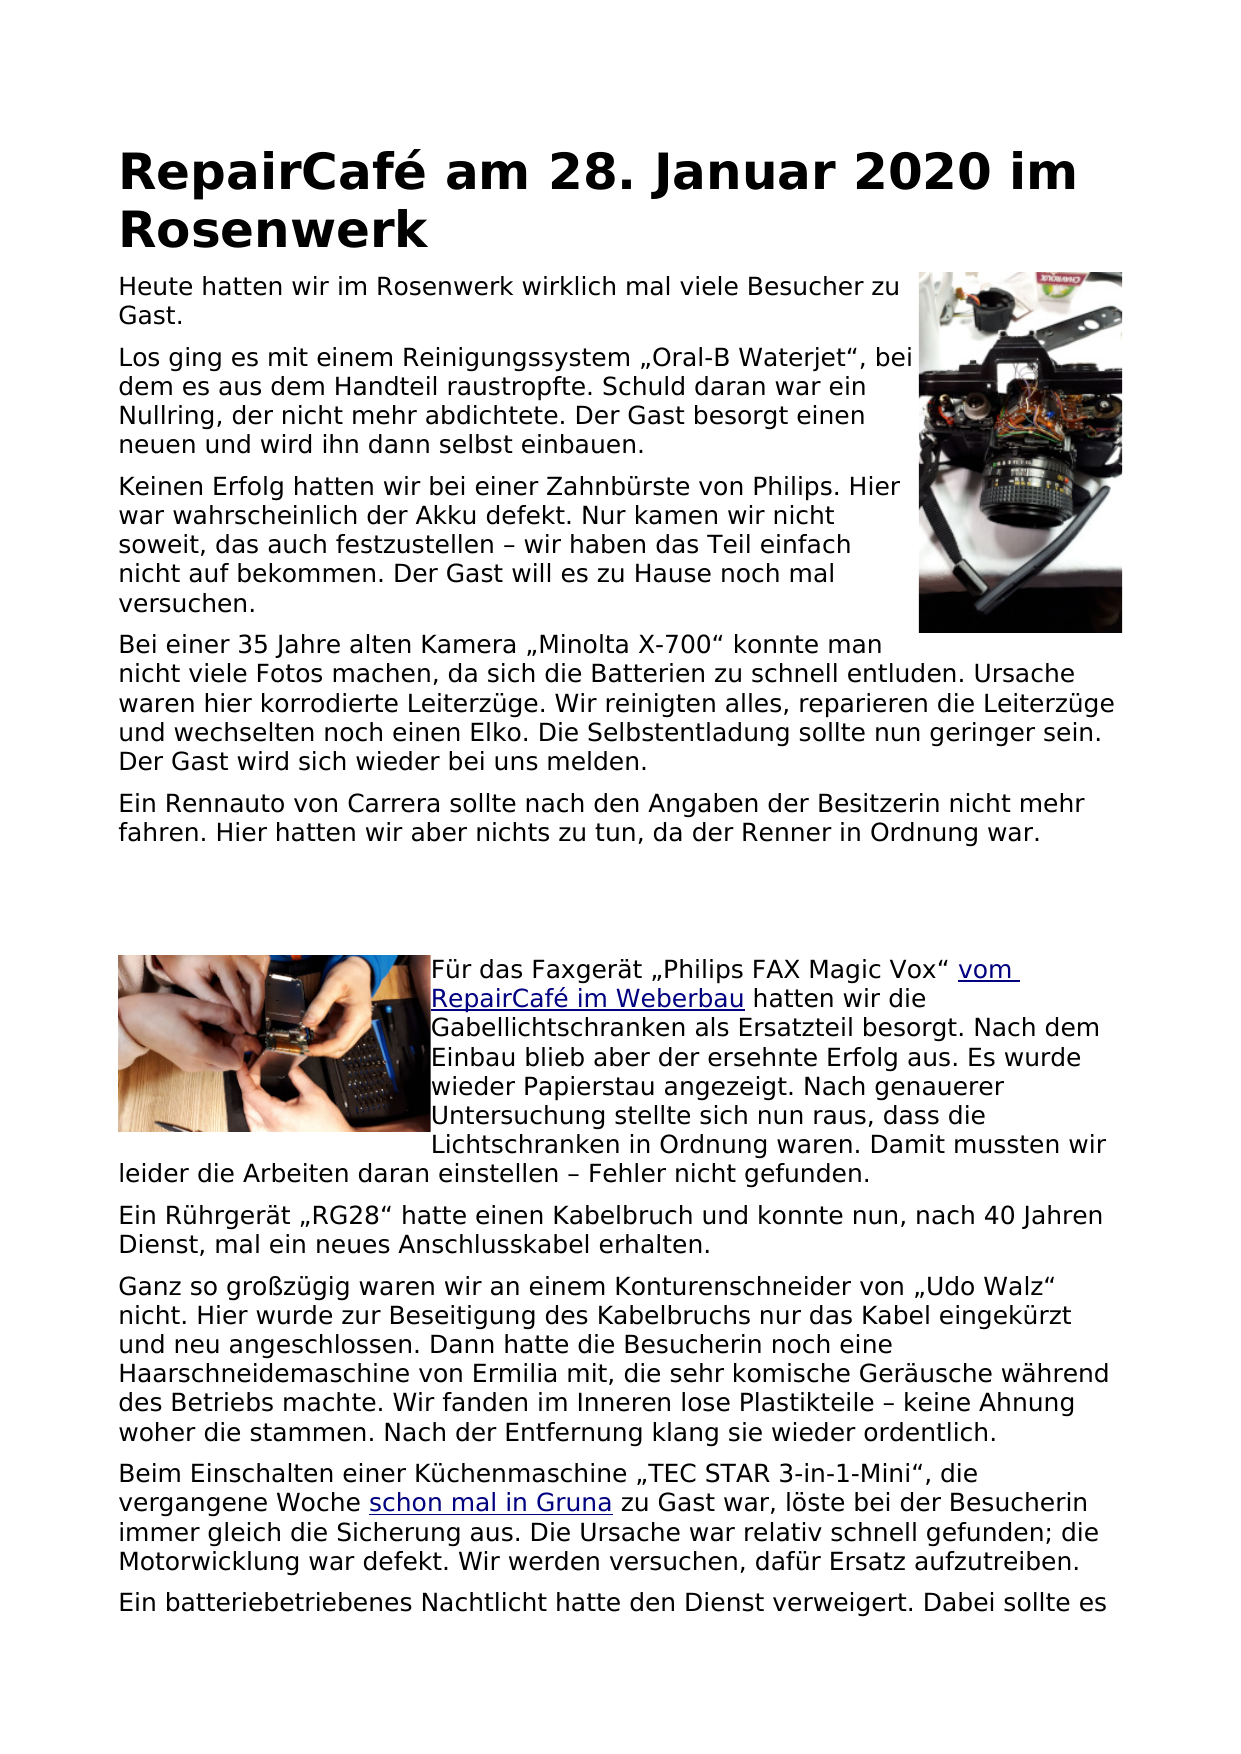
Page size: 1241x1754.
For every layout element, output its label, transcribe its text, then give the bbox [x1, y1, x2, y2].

text Beim Einschalten einer Küchenmaschine „TEC STAR 3-in-1-Mini“, die vergangene Woche schon mal in Gruna zu Gast war, löste bei der Besucherin immer gleich die Sicherung aus. Die Ursache war relativ schnell gefunden; die Motorwicklung war defekt. Wir werden versuchen, dafür Ersatz aufzutreiben. [118, 1459, 1122, 1576]
text Ein Rührgerät „RG28“ hatte einen Kabelbruch und konnte nun, nach 40 Jahren Dienst, mal ein neues Anschlusskabel erhalten. [118, 1201, 1122, 1259]
text Für das Faxgerät „Philips FAX Magic Vox“ vom RepairCafé im Weberbau hatten wir die Gabellichtschranken als Ersatzteil besorgt. Nach dem Einbau blieb aber der ersehnte Erfolg aus. Es wurde wieder Papierstau angezeigt. Nach genauerer Untersuchung stellte sich nun raus, dass die Lichtschranken in Ordnung waren. Damit mussten wir leider die Arbeiten daran einstellen – Fehler nicht gefunden. [118, 955, 1122, 1189]
text Heute hatten wir im Rosenwerk wirklich mal viele Besucher zu Gast. [118, 272, 918, 330]
picture [918, 272, 1123, 633]
text Ganz so großzügig waren wir an einem Konturenschneider von „Udo Walz“ nicht. Hier wurde zur Beseitigung des Kabelbruchs nur das Kabel eingekürzt und neu angeschlossen. Dann hatte die Besucherin noch eine Haarschneidemaschine von Ermilia mit, die sehr komische Geräusche während des Betriebs machte. Wir fanden im Inneren lose Plastikteile – keine Ahnung woher die stammen. Nach der Entfernung klang sie wieder ordentlich. [118, 1272, 1122, 1447]
text Ein batteriebetriebenes Nachtlicht hatte den Dienst verweigert. Dabei sollte es [118, 1589, 1122, 1618]
text Keinen Erfolg hatten wir bei einer Zahnbürste von Philips. Hier war wahrscheinlich der Akku defekt. Nur kamen wir nicht soweit, das auch festzustellen – wir haben das Teil einfach nicht auf bekommen. Der Gast will es zu Hause noch mal versuchen. [118, 472, 918, 618]
text Ein Rennauto von Carrera sollte nach den Angaben der Besitzerin nicht mehr fahren. Hier hatten wir aber nichts zu tun, da der Renner in Ordnung war. [118, 789, 1122, 847]
text Los ging es mit einem Reinigungssystem „Oral-B Waterjet“, bei dem es aus dem Handteil raustropfte. Schuld daran war ein Nullring, der nicht mehr abdichtete. Der Gast besorgt einen neuen und wird ihn dann selbst einbauen. [118, 343, 918, 459]
subtitle RepairCafé am 28. Januar 2020 im Rosenwerk [118, 143, 1122, 259]
text Bei einer 35 Jahre alten Kamera „Minolta X-700“ konnte man nicht viele Fotos machen, da sich die Batterien zu schnell entluden. Ursache waren hier korrodierte Leiterzüge. Wir reinigten alles, reparieren die Leiterzüge und wechselten noch einen Elko. Die Selbstentladung sollte nun geringer sein. Der Gast wird sich wieder bei uns melden. [118, 630, 1122, 776]
picture [118, 955, 431, 1132]
